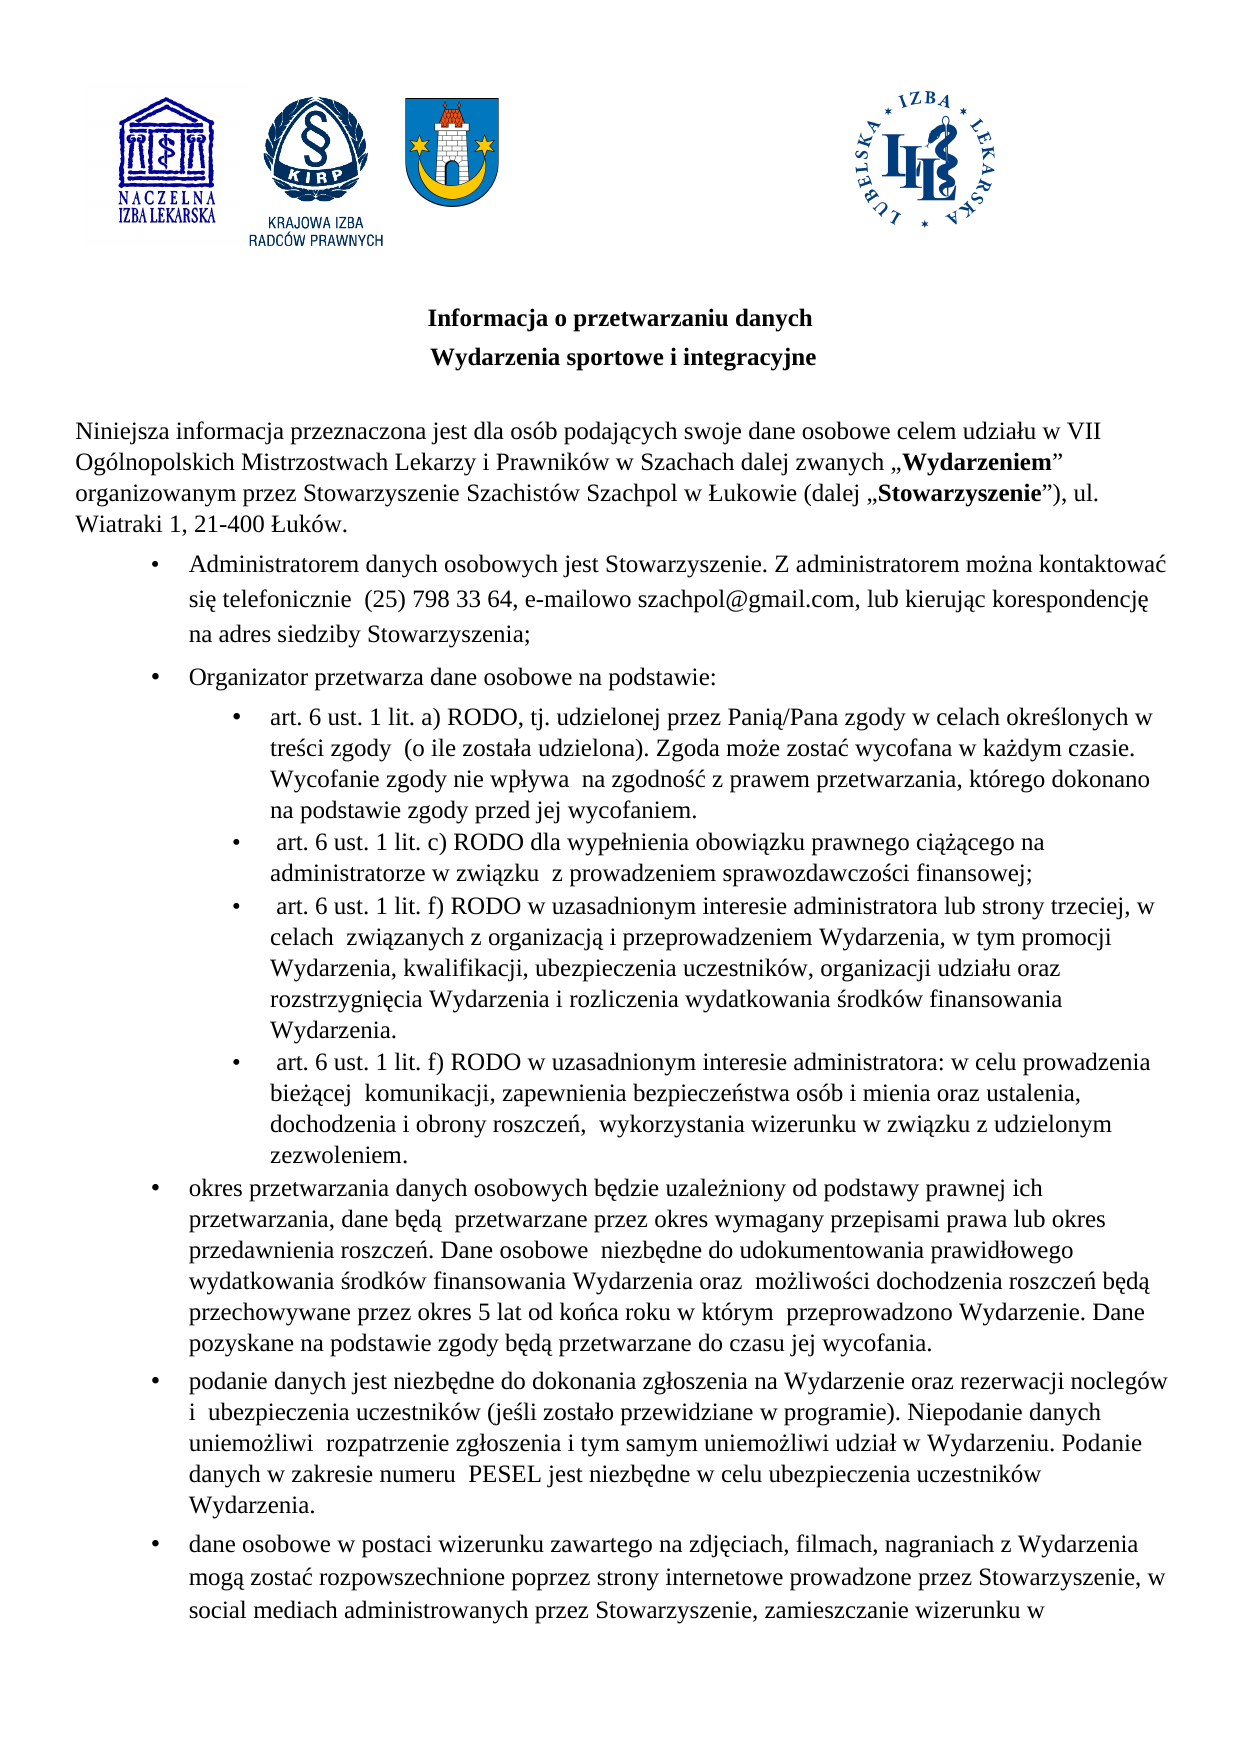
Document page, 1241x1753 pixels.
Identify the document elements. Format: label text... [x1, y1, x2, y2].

list art. 6 ust. 1 lit. f) RODO w uzasadnionym interesie administratora lub strony trzeciej, w celach związanych z organizacją i przeprowadzeniem Wydarzenia, w tym promocji Wydarzenia, kwalifikacji, ubezpieczenia uczestników, organizacji udziału oraz rozstrzygnięcia Wydarzenia i rozliczenia wydatkowania środków finansowania Wydarzenia. [232, 891, 1171, 1044]
list dane osobowe w postaci wizerunku zawartego na zdjęciach, filmach, nagraniach z Wydarzenia mogą zostać rozpowszechnione poprzez strony internetowe prowadzone przez Stowarzyszenie, w social mediach administrowanych przez Stowarzyszenie, zamieszczanie wizerunku w [151, 1529, 1171, 1624]
list art. 6 ust. 1 lit. a) RODO, tj. udzielonej przez Panią/Pana zgody w celach określonych w treści zgody (o ile została udzielona). Zgoda może zostać wycofana w każdym czasie. Wycofanie zgody nie wpływa na zgodność z prawem przetwarzania, którego dokonano na podstawie zgody przed jej wycofaniem. [232, 702, 1171, 824]
picture [405, 98, 499, 207]
picture [855, 91, 995, 228]
text Wydarzenia sportowe i integracyjne [75, 342, 1171, 370]
list Organizator przetwarza dane osobowe na podstawie: [151, 662, 1171, 691]
list okres przetwarzania danych osobowych będzie uzależniony od podstawy prawnej ich przetwarzania, dane będą przetwarzane przez okres wymagany przepisami prawa lub okres przedawnienia roszczeń. Dane osobowe niezbędne do udokumentowania prawidłowego wydatkowania środków finansowania Wydarzenia oraz możliwości dochodzenia roszczeń będą przechowywane przez okres 5 lat od końca roku w którym przeprowadzono Wydarzenie. Dane pozyskane na podstawie zgody będą przetwarzane do czasu jej wycofania. [151, 1173, 1171, 1357]
list art. 6 ust. 1 lit. f) RODO w uzasadnionym interesie administratora: w celu prowadzenia bieżącej komunikacji, zapewnienia bezpieczeństwa osób i mienia oraz ustalenia, dochodzenia i obrony roszczeń, wykorzystania wizerunku w związku z udzielonym zezwoleniem. [232, 1047, 1171, 1169]
text Niniejsza informacja przeznaczona jest dla osób podających swoje dane osobowe celem udziału w VII Ogólnopolskich Mistrzostwach Lekarzy i Prawników w Szachach dalej zwanych „Wydarzeniem” organizowanym przez Stowarzyszenie Szachistów Szachpol w Łukowie (dalej „Stowarzyszenie”), ul. Wiatraki 1, 21-400 Łuków. [75, 416, 1172, 538]
text Informacja o przetwarzaniu danych [75, 303, 1171, 332]
list podanie danych jest niezbędne do dokonania zgłoszenia na Wydarzenie oraz rezerwacji noclegów i ubezpieczenia uczestników (jeśli zostało przewidziane w programie). Niepodanie danych uniemożliwi rozpatrzenie zgłoszenia i tym samym uniemożliwi udział w Wydarzeniu. Podanie danych w zakresie numeru PESEL jest niezbędne w celu ubezpieczenia uczestników Wydarzenia. [151, 1366, 1171, 1519]
list Administratorem danych osobowych jest Stowarzyszenie. Z administratorem można kontaktować się telefonicznie (25) 798 33 64, e-mailowo szachpol@gmail.com, lub kierując korespondencję na adres siedziby Stowarzyszenia; [151, 549, 1171, 647]
list art. 6 ust. 1 lit. c) RODO dla wypełnienia obowiązku prawnego ciążącego na administratorze w związku z prowadzeniem sprawozdawczości finansowej; [232, 827, 1171, 887]
picture [85, 84, 391, 248]
